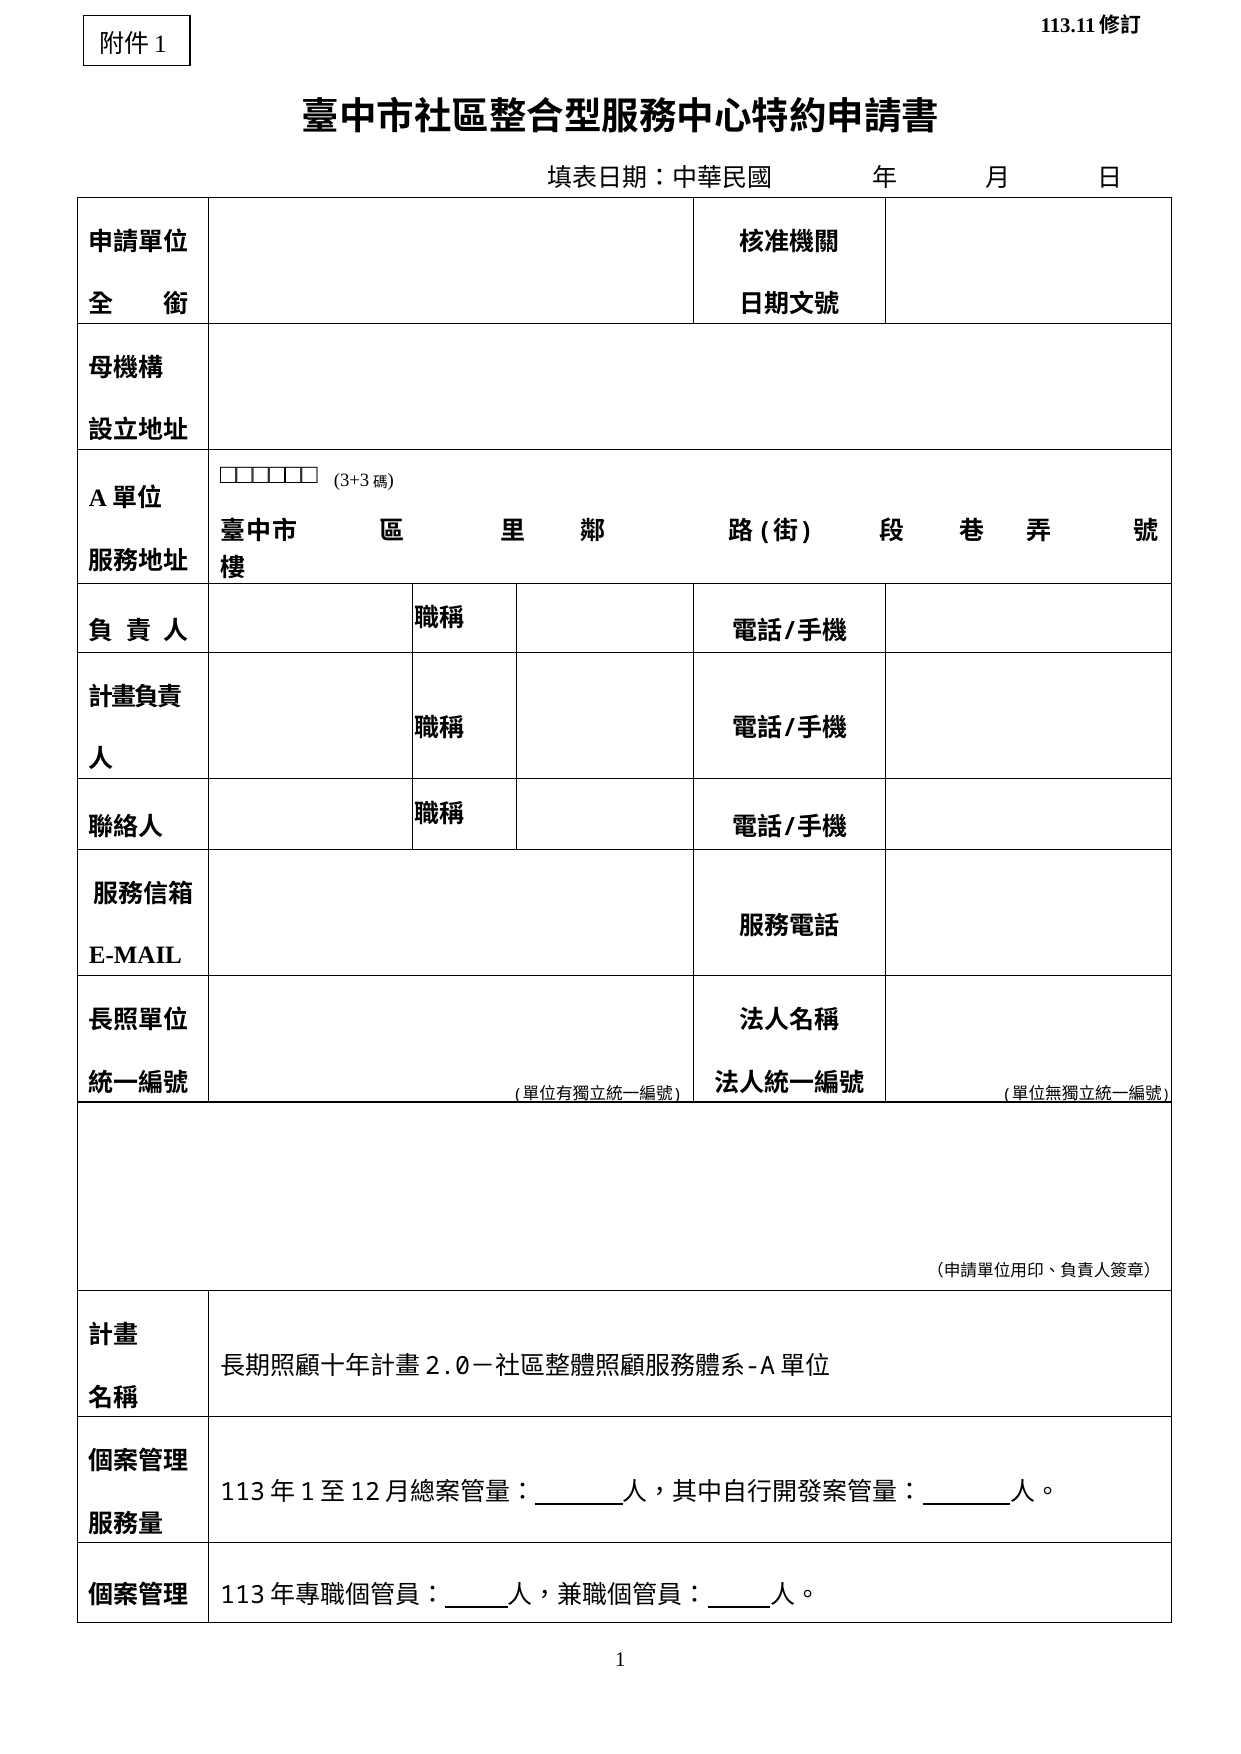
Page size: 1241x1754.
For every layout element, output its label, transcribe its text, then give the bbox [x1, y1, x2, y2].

table_cell [886, 779, 1171, 849]
text 113.11修訂 [1033, 8, 1141, 39]
table_cell [517, 653, 693, 778]
table_cell （申請單位用印、負責人簽章） [78, 1103, 1171, 1290]
table_cell 聯絡人 [78, 779, 208, 849]
table_cell (單位有獨立統一編號) [209, 976, 693, 1101]
table_header 核准機關 日期文號 [694, 198, 885, 323]
table_cell □□□□□□ (3+3碼) 臺中市 區 里 鄰 路(街) 段 巷 弄 號 樓 [209, 450, 1171, 583]
table_cell (單位無獨立統一編號) [886, 976, 1171, 1101]
table_header 申請單位 全 銜 [78, 198, 208, 323]
table_header [886, 198, 1171, 323]
table_cell 職稱 [413, 779, 516, 849]
table_cell 職稱 [413, 653, 516, 778]
table_cell 法人名稱 法人統一編號 [694, 976, 885, 1101]
table_cell 職稱 [413, 584, 516, 652]
table_cell [209, 850, 693, 975]
table_header [209, 198, 693, 323]
table_cell A單位 服務地址 [78, 450, 208, 583]
text [1018, 1, 1156, 53]
table_cell [209, 584, 412, 652]
table_cell [517, 584, 693, 652]
table_cell [517, 779, 693, 849]
text 附件1 [99, 23, 174, 57]
table_cell 服務信箱 E-MAIL [78, 850, 208, 975]
table_cell 電話/手機 [694, 653, 885, 778]
table_cell [886, 850, 1171, 975]
table_cell 長照單位 統一編號 [78, 976, 208, 1101]
table_cell 113年1至12月總案管量： 人，其中自行開發案管量： 人。 [209, 1417, 1171, 1542]
table_cell 個案管理 服務量 [78, 1417, 208, 1542]
table_cell 計畫 名稱 [78, 1291, 208, 1416]
table_cell 電話/手機 [694, 584, 885, 652]
table_cell [209, 324, 1171, 449]
table_cell 電話/手機 [694, 779, 885, 849]
table_cell [886, 653, 1171, 778]
table_cell 計畫負責人 [78, 653, 208, 778]
text 填表日期：中華民國 年 月 日 [177, 134, 1122, 197]
table_cell [209, 779, 412, 849]
table_cell 服務電話 [694, 850, 885, 975]
table_cell 負 責 人 [78, 584, 208, 652]
table_cell 個案管理 [78, 1543, 208, 1622]
text [84, 16, 189, 65]
table_cell 113年專職個管員： 人，兼職個管員： 人。 [209, 1543, 1171, 1622]
text 臺中市社區整合型服務中心特約申請書 [118, 72, 1122, 134]
table_cell 母機構 設立地址 [78, 324, 208, 449]
table_cell [886, 584, 1171, 652]
table_cell 長期照顧十年計畫2.0－社區整體照顧服務體系-A單位 [209, 1291, 1171, 1416]
table_cell [209, 653, 412, 778]
